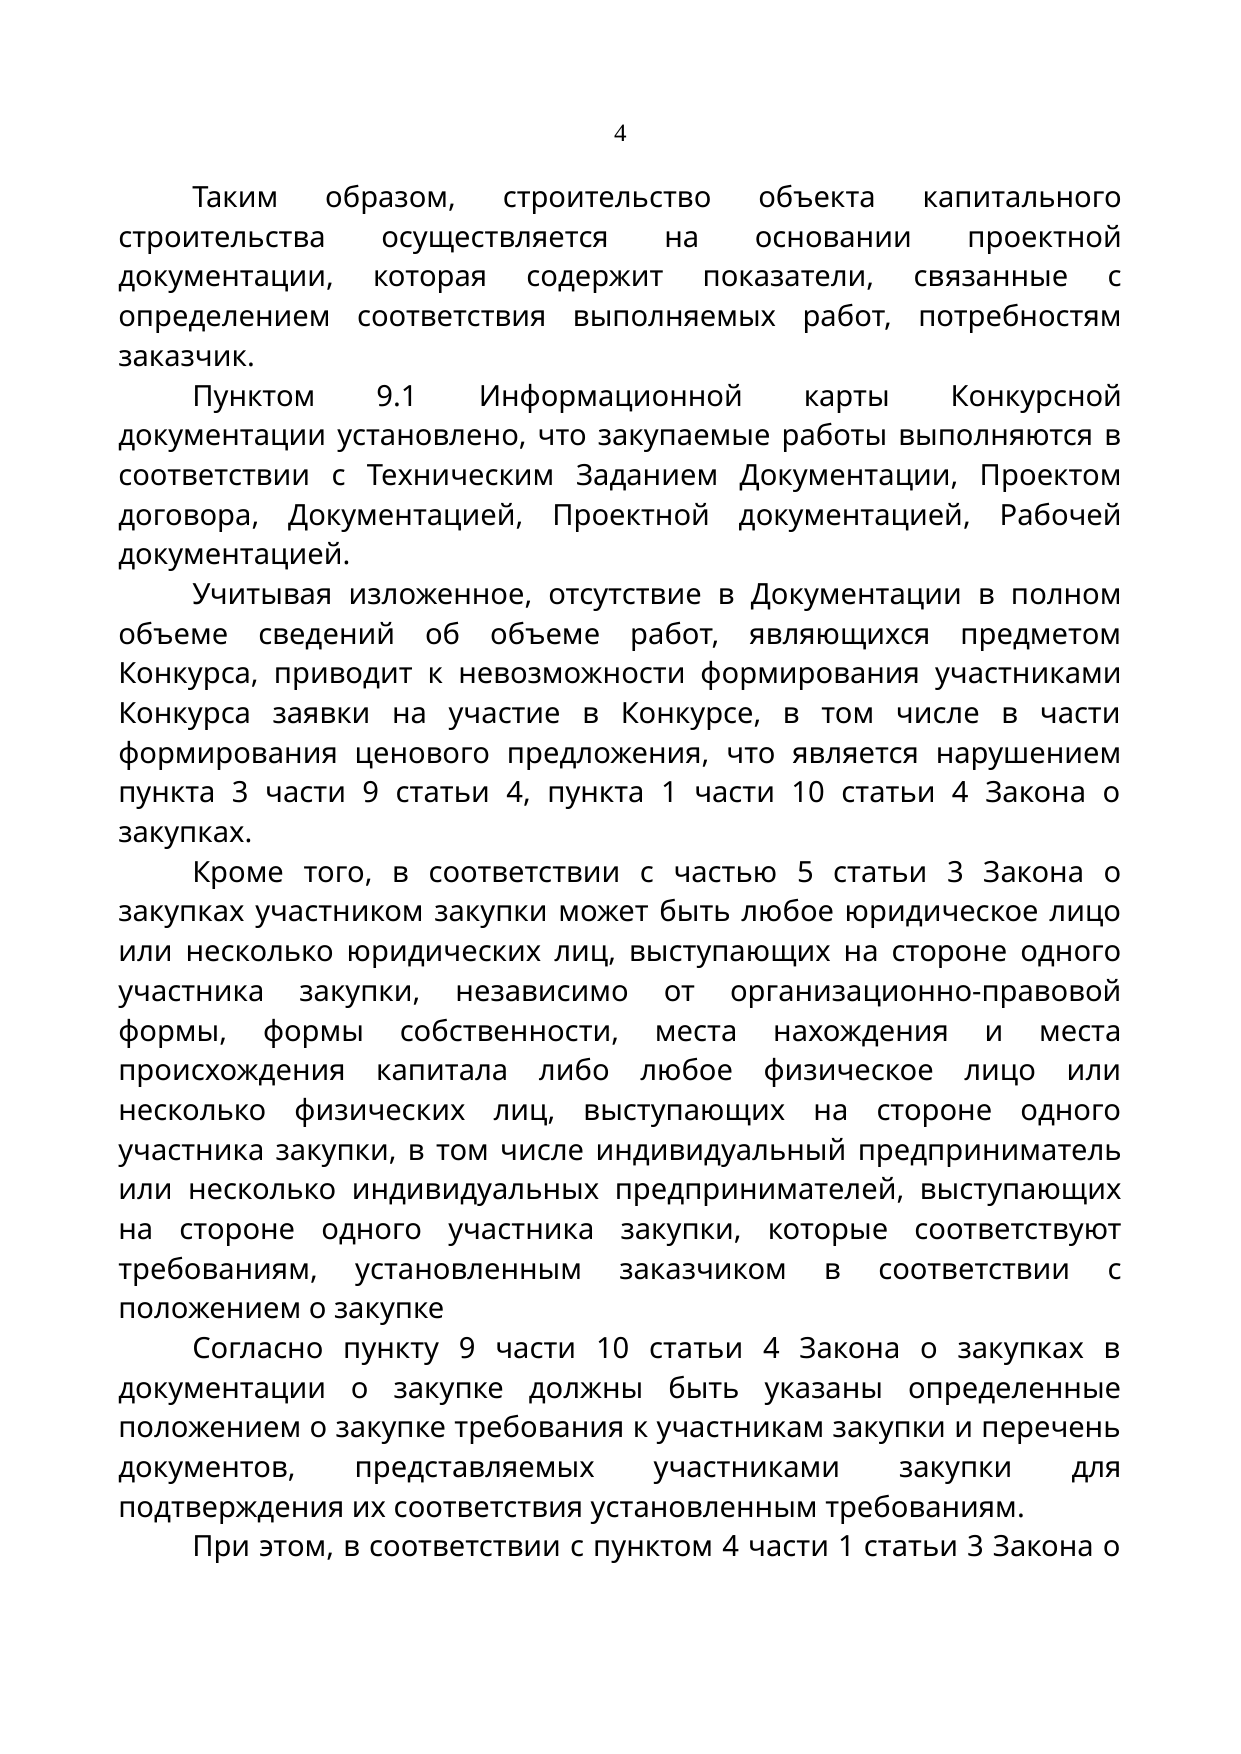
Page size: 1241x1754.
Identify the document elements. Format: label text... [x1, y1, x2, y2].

text Кроме того, в соответствии с частью 5 статьи 3 Закона о закупках участником закупки может быть любое юридическое лицо или несколько юридических лиц, выступающих на стороне одного участника закупки, независимо от организационно-правовой формы, формы собственности, места нахождения и места происхождения капитала либо любое физическое лицо или несколько физических лиц, выступающих на стороне одного участника закупки, в том числе индивидуальный предприниматель или несколько индивидуальных предпринимателей, выступающих на стороне одного участника закупки, которые соответствуют требованиям, установленным заказчиком в соответствии с положением о закупке [118, 851, 1122, 1327]
text Таким образом, строительство объекта капитального строительства осуществляется на основании проектной документации, которая содержит показатели, связанные с определением соответствия выполняемых работ, потребностям заказчик. [118, 176, 1122, 375]
text Согласно пункту 9 части 10 статьи 4 Закона о закупках в документации о закупке должны быть указаны определенные положением о закупке требования к участникам закупки и перечень документов, представляемых участниками закупки для подтверждения их соответствия установленным требованиям. [118, 1327, 1122, 1526]
text Учитывая изложенное, отсутствие в Документации в полном объеме сведений об объеме работ, являющихся предметом Конкурса, приводит к невозможности формирования участниками Конкурса заявки на участие в Конкурсе, в том числе в части формирования ценового предложения, что является нарушением пункта 3 части 9 статьи 4, пункта 1 части 10 статьи 4 Закона о закупках. [118, 573, 1122, 851]
text При этом, в соответствии с пунктом 4 части 1 статьи 3 Закона о [118, 1526, 1122, 1565]
text Пунктом 9.1 Информационной карты Конкурсной документации установлено, что закупаемые работы выполняются в соответствии с Техническим Заданием Документации, Проектом договора, Документацией, Проектной документацией, Рабочей документацией. [118, 375, 1122, 573]
